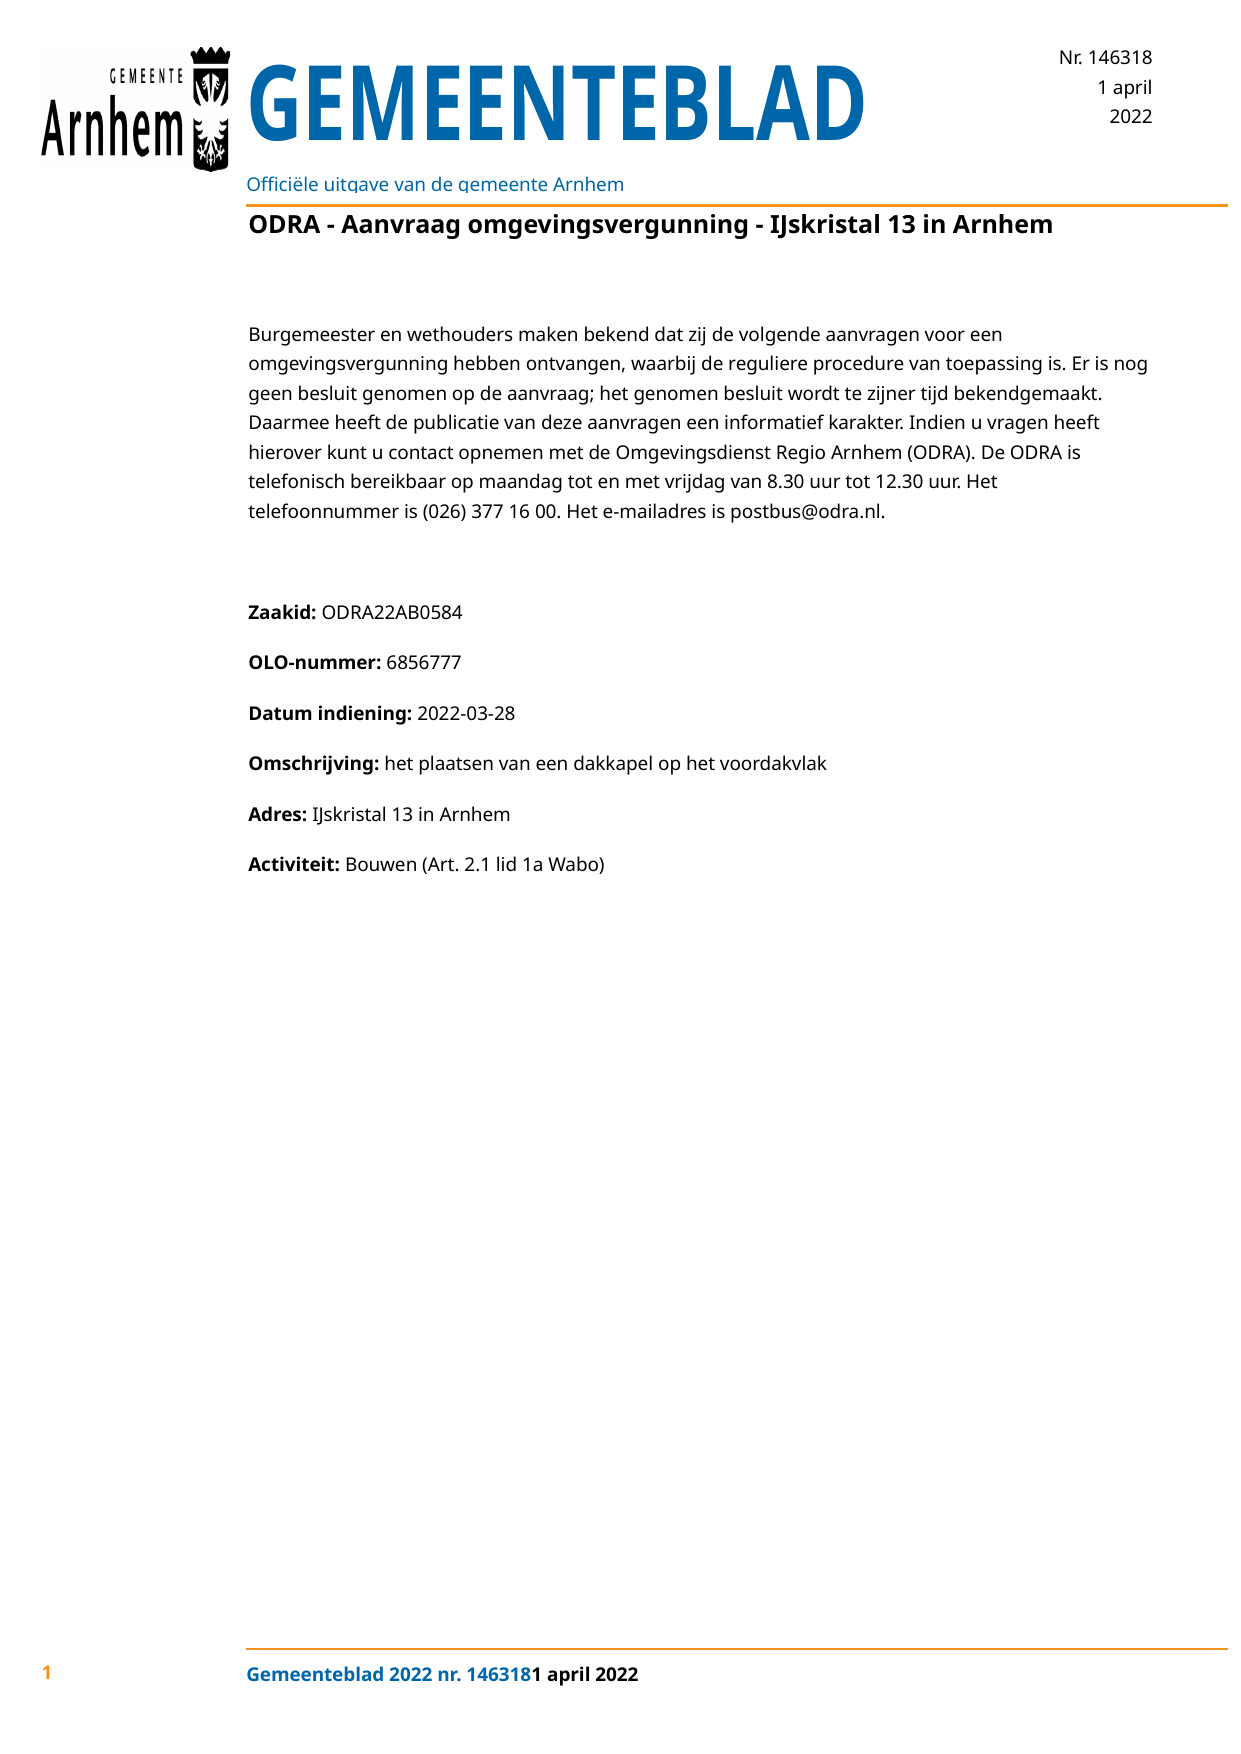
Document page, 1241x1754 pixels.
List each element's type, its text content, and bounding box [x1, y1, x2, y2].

text Omschrijving: het plaatsen van een dakkapel op het voordakvlak [248, 750, 1152, 776]
text Adres: IJskristal 13 in Arnhem [248, 801, 1152, 826]
text Zaakid: ODRA22AB0584 [248, 599, 1152, 625]
picture [41, 47, 231, 172]
text ODRA - Aanvraag omgevingsvergunning - IJskristal 13 in Arnhem [248, 207, 1152, 241]
text Datum indiening: 2022-03-28 [248, 700, 1152, 726]
text Burgemeester en wethouders maken bekend dat zij de volgende aanvragen voor een omgevingsvergunning hebben ontvangen, waarbij de reguliere procedure van toepassing is. Er is nog geen besluit genomen op de aanvraag; het genomen besluit wordt te zijner tijd bekendgemaakt. Daarmee heeft de publicatie van deze aanvragen een informatief karakter. Indien u vragen heeft hierover kunt u contact opnemen met de Omgevingsdienst Regio Arnhem (ODRA). De ODRA is telefonisch bereikbaar op maandag tot en met vrijdag van 8.30 uur tot 12.30 uur. Het telefoonnummer is (026) 377 16 00. Het e-mailadres is postbus@odra.nl. [248, 321, 1152, 524]
text Activiteit: Bouwen (Art. 2.1 lid 1a Wabo) [248, 851, 1152, 877]
text OLO-nummer: 6856777 [248, 649, 1152, 675]
